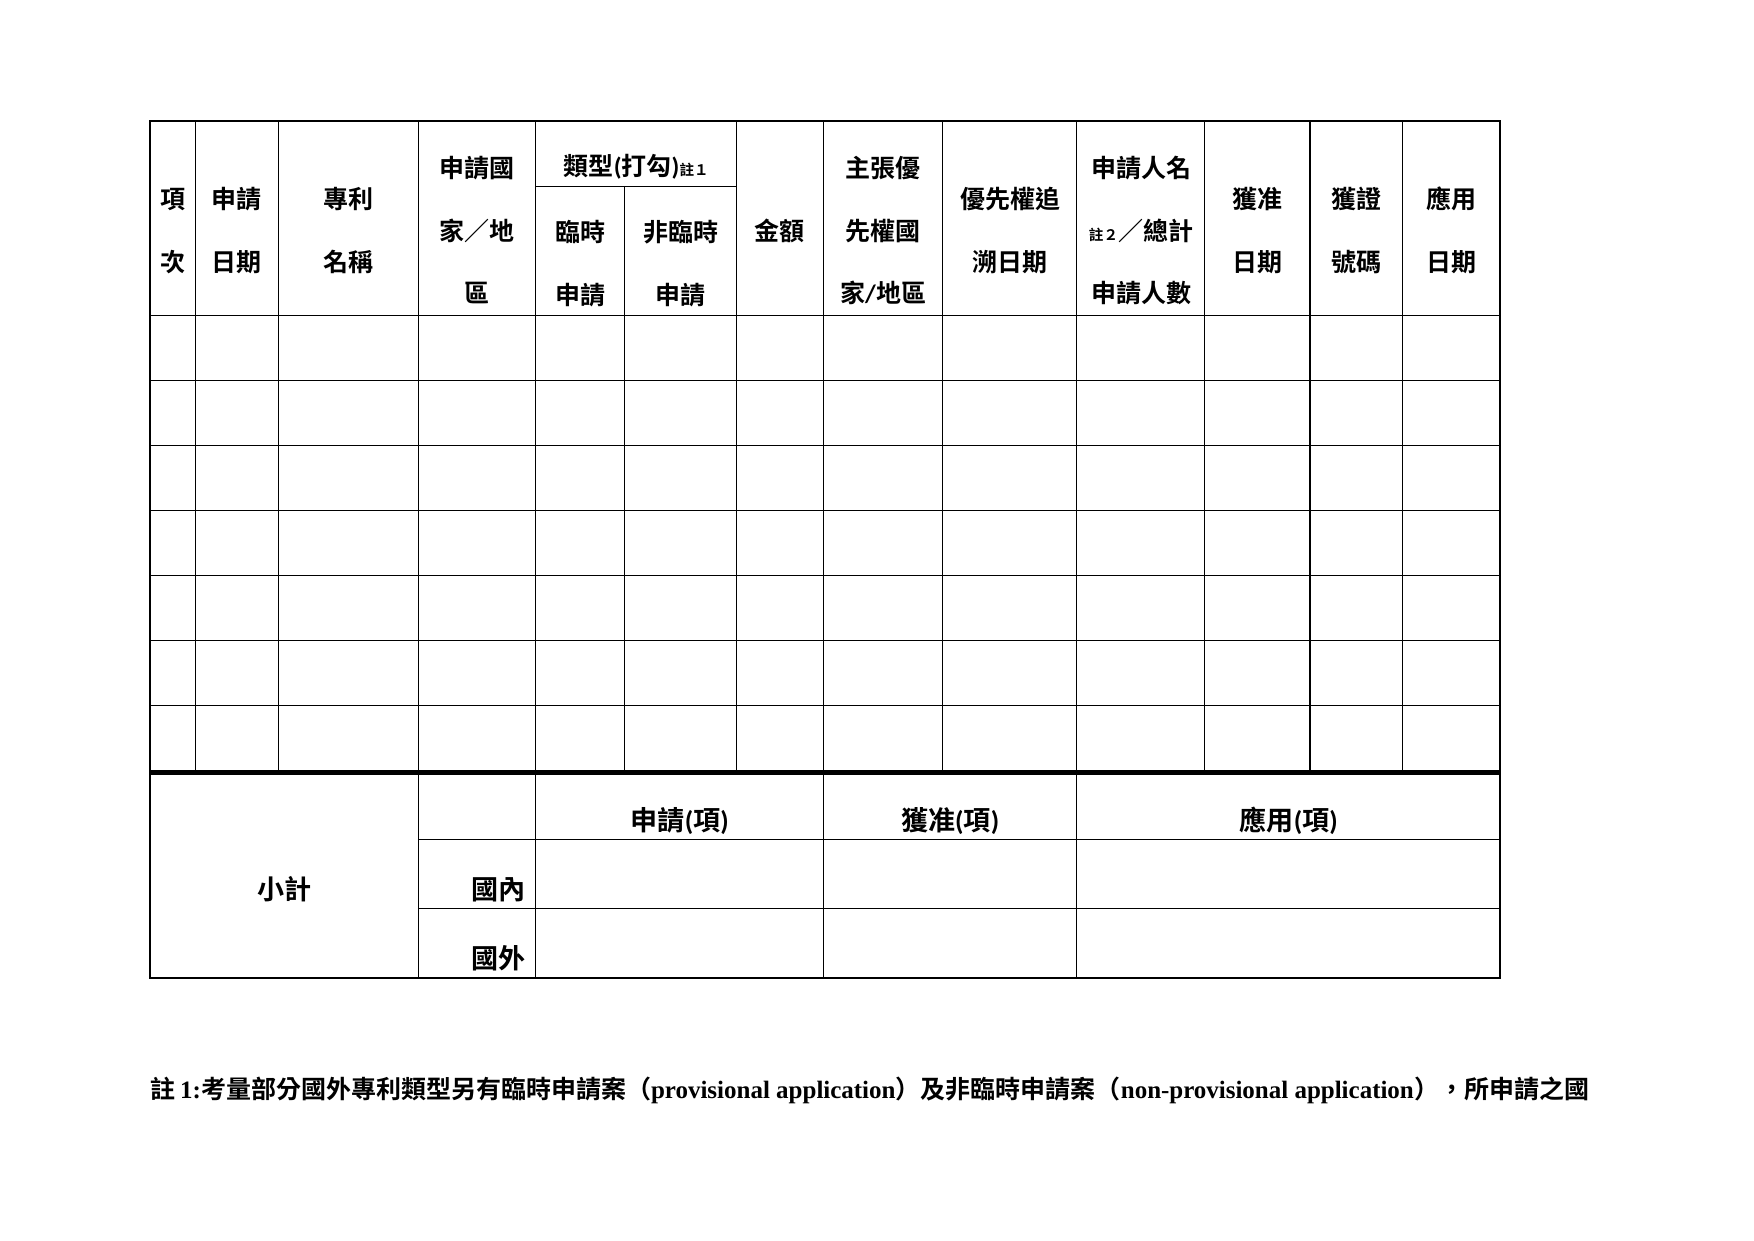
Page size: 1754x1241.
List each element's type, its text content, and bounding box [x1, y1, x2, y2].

table_cell [1403, 576, 1499, 640]
table_cell [151, 446, 195, 510]
table_cell [1311, 576, 1402, 640]
table_cell [196, 641, 278, 705]
table_cell 申請(項) [536, 775, 823, 839]
table_cell [824, 381, 942, 445]
table_header 應用 日期 [1403, 122, 1499, 315]
table_cell [824, 511, 942, 575]
table_cell [824, 641, 942, 705]
table_cell [536, 641, 624, 705]
table_cell [1403, 446, 1499, 510]
table_cell [279, 576, 418, 640]
table_cell [419, 641, 535, 705]
table_cell [151, 576, 195, 640]
table_cell [279, 706, 418, 770]
table_cell [1311, 381, 1402, 445]
table_cell [1077, 446, 1204, 510]
table_cell [196, 576, 278, 640]
table_cell [1311, 446, 1402, 510]
table_cell [1077, 381, 1204, 445]
table_cell [536, 446, 624, 510]
table_cell [196, 511, 278, 575]
table_cell [419, 511, 535, 575]
table_cell [419, 316, 535, 380]
table_cell [1077, 511, 1204, 575]
table_cell [737, 511, 823, 575]
table_cell [824, 316, 942, 380]
table_cell 國內 [419, 840, 535, 908]
table_cell 國外 [419, 909, 535, 977]
table_cell [1311, 706, 1402, 770]
table_cell [419, 706, 535, 770]
table_cell [1205, 641, 1309, 705]
table_cell [943, 316, 1076, 380]
table_header 申請國家／地區 [419, 122, 535, 315]
table_header 專利 名稱 [279, 122, 418, 315]
table_cell [824, 840, 1076, 908]
table_cell [419, 576, 535, 640]
table_cell [1077, 706, 1204, 770]
table_cell [824, 576, 942, 640]
table_cell [1205, 316, 1309, 380]
table_cell [1311, 316, 1402, 380]
table_header 主張優先權國家/地區 [824, 122, 942, 315]
table_cell [625, 381, 736, 445]
table_cell [151, 316, 195, 380]
table_cell [419, 381, 535, 445]
table_cell [1077, 316, 1204, 380]
table_cell [1077, 576, 1204, 640]
table_cell [943, 511, 1076, 575]
table_cell [151, 381, 195, 445]
table_cell [737, 576, 823, 640]
table_cell [943, 706, 1076, 770]
table_cell 應用(項) [1077, 775, 1499, 839]
table_header 申請 日期 [196, 122, 278, 315]
text 註1:考量部分國外專利類型另有臨時申請案（provisional application）及非臨時申請案（non-provisional application），所申請之國 [150, 1046, 1604, 1108]
table_header 類型(打勾)註１ [536, 122, 736, 186]
table_cell [1077, 641, 1204, 705]
table_cell [536, 909, 823, 977]
table_cell [625, 706, 736, 770]
table_cell [1205, 381, 1309, 445]
table_cell [625, 316, 736, 380]
table_cell [279, 316, 418, 380]
table_cell [151, 511, 195, 575]
table_cell [536, 840, 823, 908]
table_cell [737, 316, 823, 380]
table_cell [943, 576, 1076, 640]
table_cell 非臨時申請 [625, 187, 736, 315]
table_cell [536, 381, 624, 445]
table_header 項次 [151, 122, 195, 315]
table_cell [536, 706, 624, 770]
table_cell [824, 706, 942, 770]
table_cell [943, 641, 1076, 705]
table_header 申請人名註２／總計申請人數 [1077, 122, 1204, 315]
table_header 金額 [737, 122, 823, 315]
table_cell [1403, 641, 1499, 705]
table_cell [737, 381, 823, 445]
table_cell [1403, 381, 1499, 445]
table_cell [824, 446, 942, 510]
table_cell [737, 446, 823, 510]
table_cell [196, 381, 278, 445]
table_cell [737, 706, 823, 770]
table_cell [1077, 909, 1499, 977]
table_header 獲證 號碼 [1311, 122, 1402, 315]
table_cell 獲准(項) [824, 775, 1076, 839]
table_cell [279, 511, 418, 575]
table_cell [1205, 446, 1309, 510]
table_cell [1403, 511, 1499, 575]
table_cell [737, 641, 823, 705]
table_cell [151, 641, 195, 705]
table_cell [279, 446, 418, 510]
table_cell [279, 381, 418, 445]
table_cell [943, 446, 1076, 510]
table_cell [1311, 641, 1402, 705]
table_cell [1403, 316, 1499, 380]
table_cell [1205, 706, 1309, 770]
table_cell [536, 576, 624, 640]
table_cell [943, 381, 1076, 445]
table_cell [536, 316, 624, 380]
table_cell [1077, 840, 1499, 908]
table_cell [1403, 706, 1499, 770]
table_cell [419, 446, 535, 510]
table_cell [279, 641, 418, 705]
table_cell 臨時申請 [536, 187, 624, 315]
table_cell [196, 706, 278, 770]
table_cell [151, 706, 195, 770]
table_cell [824, 909, 1076, 977]
table_cell [625, 641, 736, 705]
table_cell [196, 446, 278, 510]
table_cell [196, 316, 278, 380]
table_cell 小計 [151, 775, 418, 977]
table_header 優先權追溯日期 [943, 122, 1076, 315]
table_header 獲准 日期 [1205, 122, 1309, 315]
table_cell [625, 576, 736, 640]
table_cell [536, 511, 624, 575]
table_cell [1205, 511, 1309, 575]
table_cell [419, 775, 535, 839]
table_cell [625, 511, 736, 575]
table_cell [625, 446, 736, 510]
table_cell [1311, 511, 1402, 575]
table_cell [1205, 576, 1309, 640]
